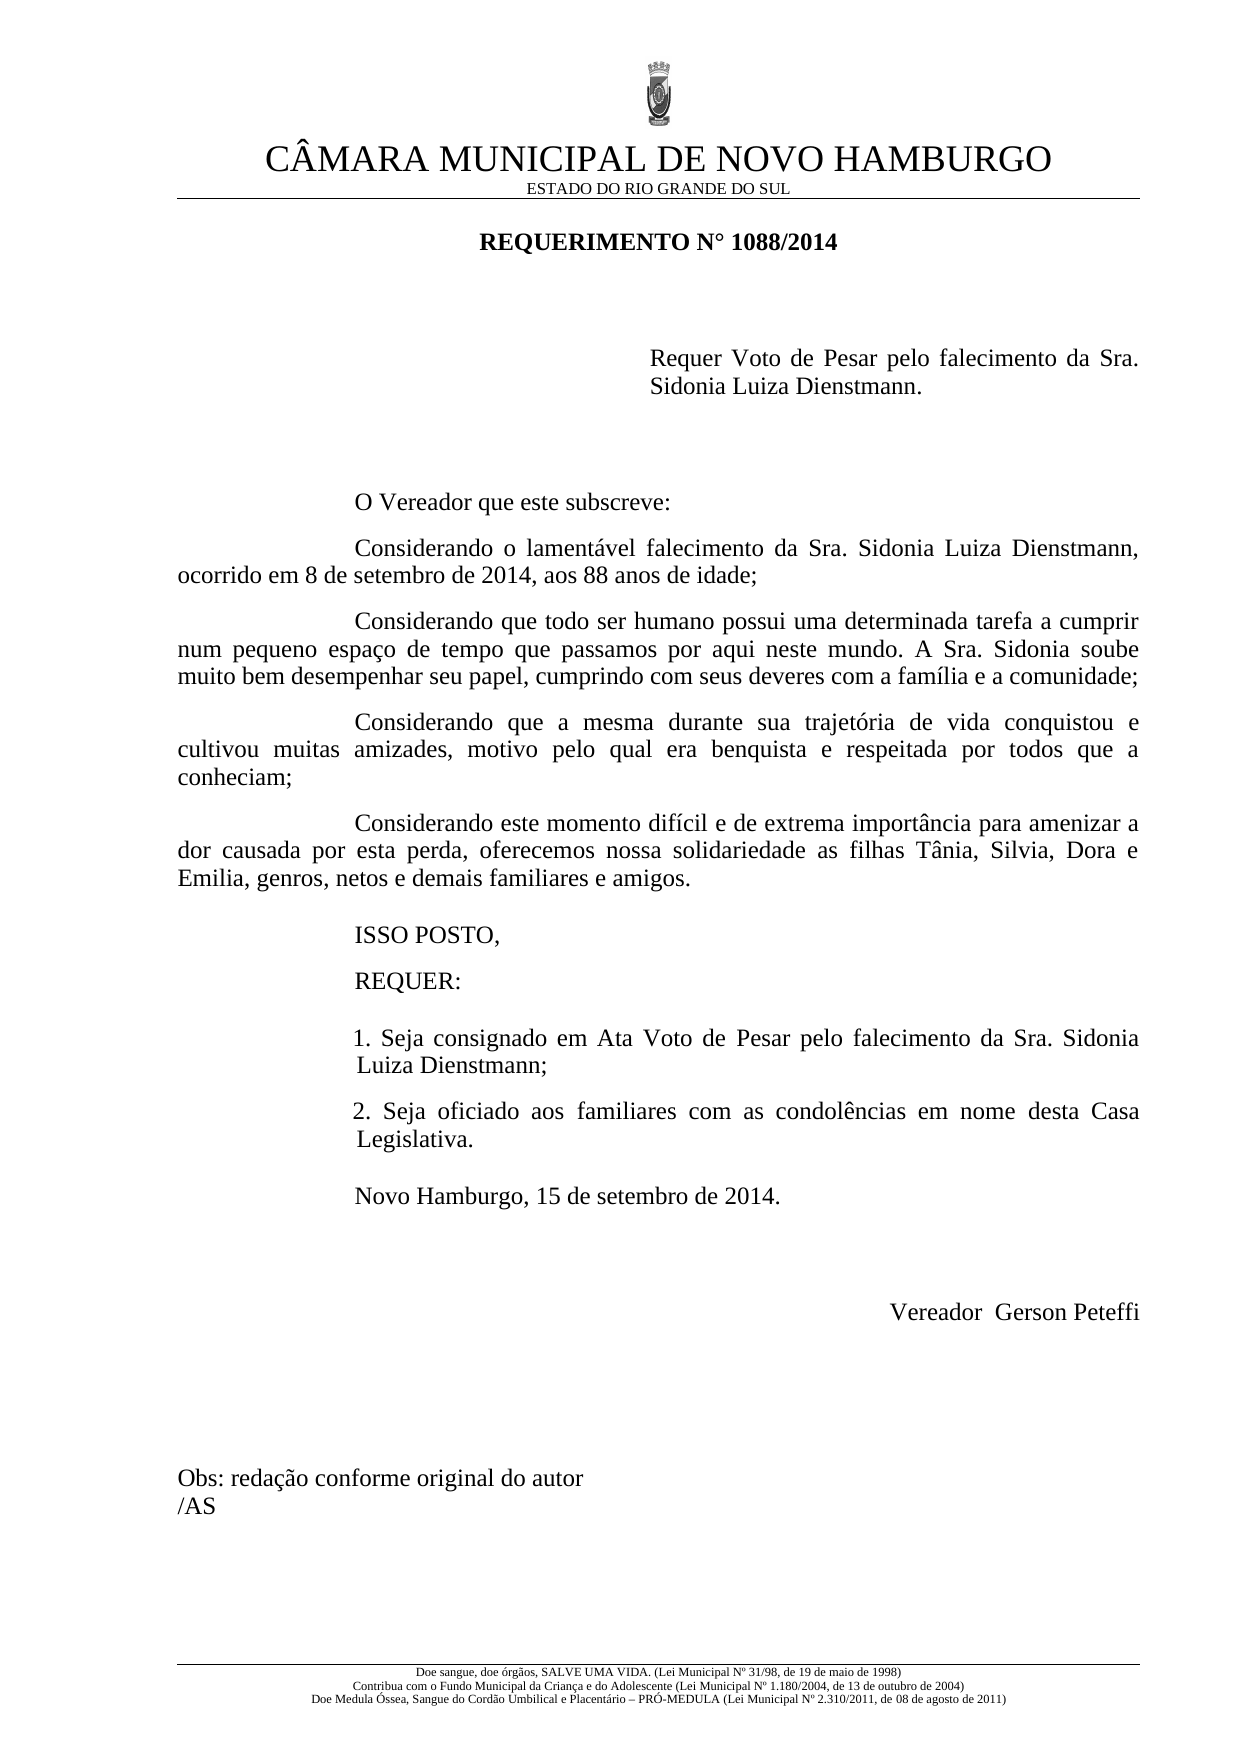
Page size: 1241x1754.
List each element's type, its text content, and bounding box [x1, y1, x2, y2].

text Considerando que a mesma durante sua trajetória de vida conquistou e cultivou muitas amizades, motivo pelo qual era benquista e respeitada por todos que a conheciam; [177, 708, 1140, 791]
text Considerando este momento difícil e de extrema importância para amenizar a dor causada por esta perda, oferecemos nossa solidariedade as filhas Tânia, Silvia, Dora e Emilia, genros, netos e demais familiares e amigos. [177, 809, 1140, 892]
text O Vereador que este subscreve: [177, 488, 1140, 516]
text /AS [177, 1492, 1140, 1520]
text Vereador Gerson Peteffi [177, 1298, 1140, 1326]
text Considerando que todo ser humano possui uma determinada tarefa a cumprir num pequeno espaço de tempo que passamos por aqui neste mundo. A Sra. Sidonia soube muito bem desempenhar seu papel, cumprindo com seus deveres com a família e a comunidade; [177, 607, 1140, 690]
text 1. Seja consignado em Ata Voto de Pesar pelo falecimento da Sra. Sidonia Luiza Dienstmann; [352, 1024, 1140, 1079]
text REQUER: [177, 967, 1140, 994]
text ISSO POSTO, [177, 921, 1140, 949]
text Obs: redação conforme original do autor [177, 1464, 1140, 1492]
text 2. Seja oficiado aos familiares com as condolências em nome desta Casa Legislativa. [352, 1097, 1140, 1152]
text Requer Voto de Pesar pelo falecimento da Sra. Sidonia Luiza Dienstmann. [649, 344, 1140, 400]
title REQUERIMENTO N° 1088/2014 [177, 228, 1140, 256]
text Considerando o lamentável falecimento da Sra. Sidonia Luiza Dienstmann, ocorrido em 8 de setembro de 2014, aos 88 anos de idade; [177, 534, 1140, 589]
text Novo Hamburgo, 15 de setembro de 2014. [177, 1182, 1140, 1210]
